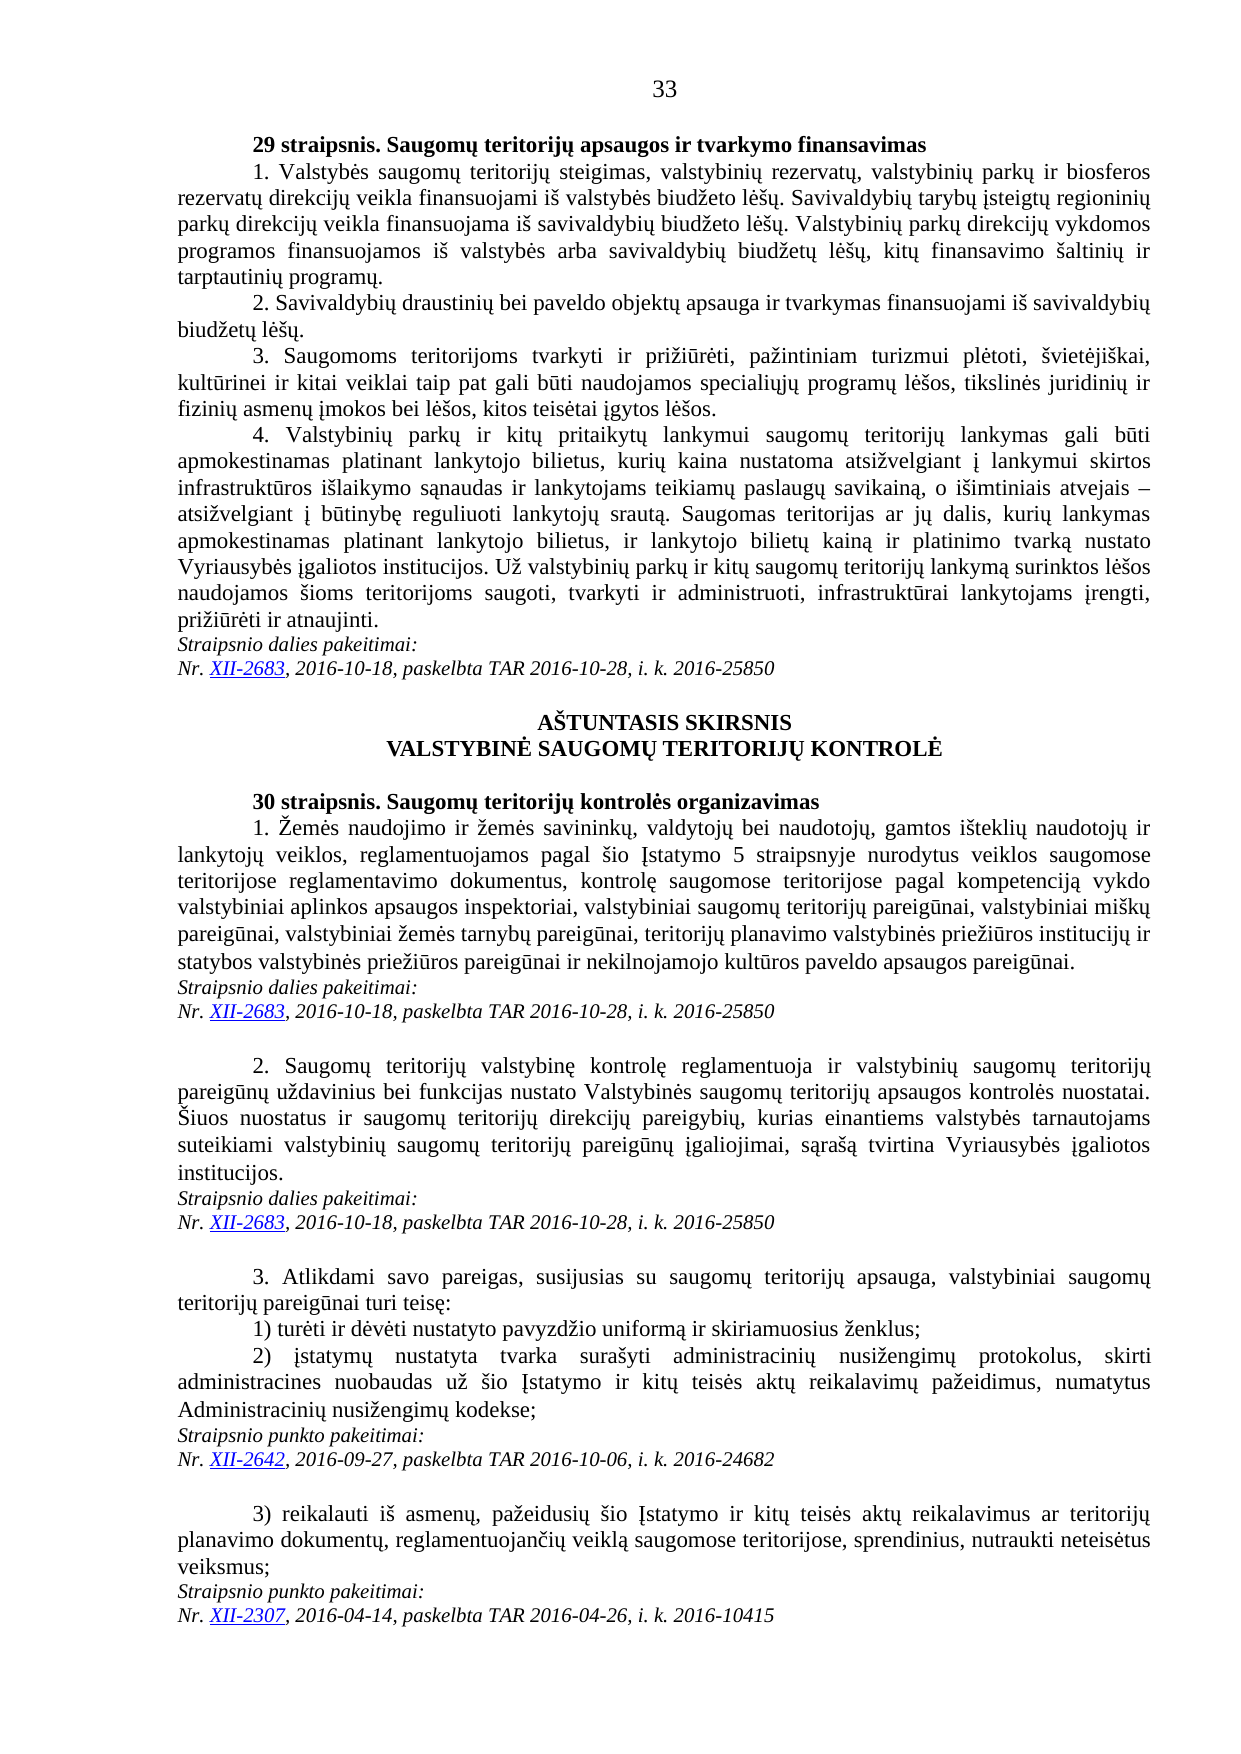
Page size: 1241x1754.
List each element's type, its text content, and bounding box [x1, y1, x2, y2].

text 4. Valstybinių parkų ir kitų pritaikytų lankymui saugomų teritorijų lankymas gali būti apmokestinamas platinant lankytojo bilietus, kurių kaina nustatoma atsižvelgiant į lankymui skirtos infrastruktūros išlaikymo sąnaudas ir lankytojams teikiamų paslaugų savikainą, o išimtiniais atvejais – atsižvelgiant į būtinybę reguliuoti lankytojų srautą. Saugomas teritorijas ar jų dalis, kurių lankymas apmokestinamas platinant lankytojo bilietus, ir lankytojo bilietų kainą ir platinimo tvarką nustato Vyriausybės įgaliotos institucijos. Už valstybinių parkų ir kitų saugomų teritorijų lankymą surinktos lėšos naudojamos šioms teritorijoms saugoti, tvarkyti ir administruoti, infrastruktūrai lankytojams įrengti, prižiūrėti ir atnaujinti. [177, 421, 1152, 632]
text Straipsnio dalies pakeitimai: [177, 975, 1152, 999]
text 3) reikalauti iš asmenų, pažeidusių šio Įstatymo ir kitų teisės aktų reikalavimus ar teritorijų planavimo dokumentų, reglamentuojančių veiklą saugomose teritorijose, sprendinius, nutraukti neteisėtus veiksmus; [177, 1500, 1152, 1579]
text 2) įstatymų nustatyta tvarka surašyti administracinių nusižengimų protokolus, skirti administracines nuobaudas už šio Įstatymo ir kitų teisės aktų reikalavimų pažeidimus, numatytus Administracinių nusižengimų kodekse; [177, 1342, 1152, 1423]
text 2. Savivaldybių draustinių bei paveldo objektų apsauga ir tvarkymas finansuojami iš savivaldybių biudžetų lėšų. [177, 289, 1152, 342]
text 1) turėti ir dėvėti nustatyto pavyzdžio uniformą ir skiriamuosius ženklus; [177, 1316, 1152, 1342]
subtitle AŠTUNTASIs SKIRSNIS [177, 709, 1152, 735]
text 3. Atlikdami savo pareigas, susijusias su saugomų teritorijų apsauga, valstybiniai saugomų teritorijų pareigūnai turi teisę: [177, 1263, 1152, 1316]
text Nr. XII-2683, 2016-10-18, paskelbta TAR 2016-10-28, i. k. 2016-25850 [177, 656, 1152, 680]
text 1. Valstybės saugomų teritorijų steigimas, valstybinių rezervatų, valstybinių parkų ir biosferos rezervatų direkcijų veikla finansuojami iš valstybės biudžeto lėšų. Savivaldybių tarybų įsteigtų regioninių parkų direkcijų veikla finansuojama iš savivaldybių biudžeto lėšų. Valstybinių parkų direkcijų vykdomos programos finansuojamos iš valstybės arba savivaldybių biudžetų lėšų, kitų finansavimo šaltinių ir tarptautinių programų. [177, 158, 1152, 289]
subtitle VALSTYBINĖ SAUGOMŲ TERITORIJŲ KONTROLĖ [177, 735, 1152, 762]
text Nr. XII-2683, 2016-10-18, paskelbta TAR 2016-10-28, i. k. 2016-25850 [177, 1210, 1152, 1234]
subtitle 29 straipsnis. Saugomų teritorijų apsaugos ir tvarkymo finansavimas [177, 131, 1152, 158]
text 1. Žemės naudojimo ir žemės savininkų, valdytojų bei naudotojų, gamtos išteklių naudotojų ir lankytojų veiklos, reglamentuojamos pagal šio Įstatymo 5 straipsnyje nurodytus veiklos saugomose teritorijose reglamentavimo dokumentus, kontrolę saugomose teritorijose pagal kompetenciją vykdo valstybiniai aplinkos apsaugos inspektoriai, valstybiniai saugomų teritorijų pareigūnai, valstybiniai miškų pareigūnai, valstybiniai žemės tarnybų pareigūnai, teritorijų planavimo valstybinės priežiūros institucijų ir statybos valstybinės priežiūros pareigūnai ir nekilnojamojo kultūros paveldo apsaugos pareigūnai. [177, 814, 1152, 975]
text Nr. XII-2307, 2016-04-14, paskelbta TAR 2016-04-26, i. k. 2016-10415 [177, 1603, 1152, 1627]
text Straipsnio punkto pakeitimai: [177, 1423, 1152, 1447]
text Nr. XII-2642, 2016-09-27, paskelbta TAR 2016-10-06, i. k. 2016-24682 [177, 1447, 1152, 1471]
text 3. Saugomoms teritorijoms tvarkyti ir prižiūrėti, pažintiniam turizmui plėtoti, švietėjiškai, kultūrinei ir kitai veiklai taip pat gali būti naudojamos specialiųjų programų lėšos, tikslinės juridinių ir fizinių asmenų įmokos bei lėšos, kitos teisėtai įgytos lėšos. [177, 342, 1152, 421]
text Straipsnio punkto pakeitimai: [177, 1579, 1152, 1603]
subtitle 30 straipsnis. Saugomų teritorijų kontrolės organizavimas [177, 788, 1152, 814]
text Straipsnio dalies pakeitimai: [177, 632, 1152, 656]
text Nr. XII-2683, 2016-10-18, paskelbta TAR 2016-10-28, i. k. 2016-25850 [177, 999, 1152, 1023]
text 2. Saugomų teritorijų valstybinę kontrolę reglamentuoja ir valstybinių saugomų teritorijų pareigūnų uždavinius bei funkcijas nustato Valstybinės saugomų teritorijų apsaugos kontrolės nuostatai. Šiuos nuostatus ir saugomų teritorijų direkcijų pareigybių, kurias einantiems valstybės tarnautojams suteikiami valstybinių saugomų teritorijų pareigūnų įgaliojimai, sąrašą tvirtina Vyriausybės įgaliotos institucijos. [177, 1052, 1152, 1186]
text Straipsnio dalies pakeitimai: [177, 1186, 1152, 1210]
